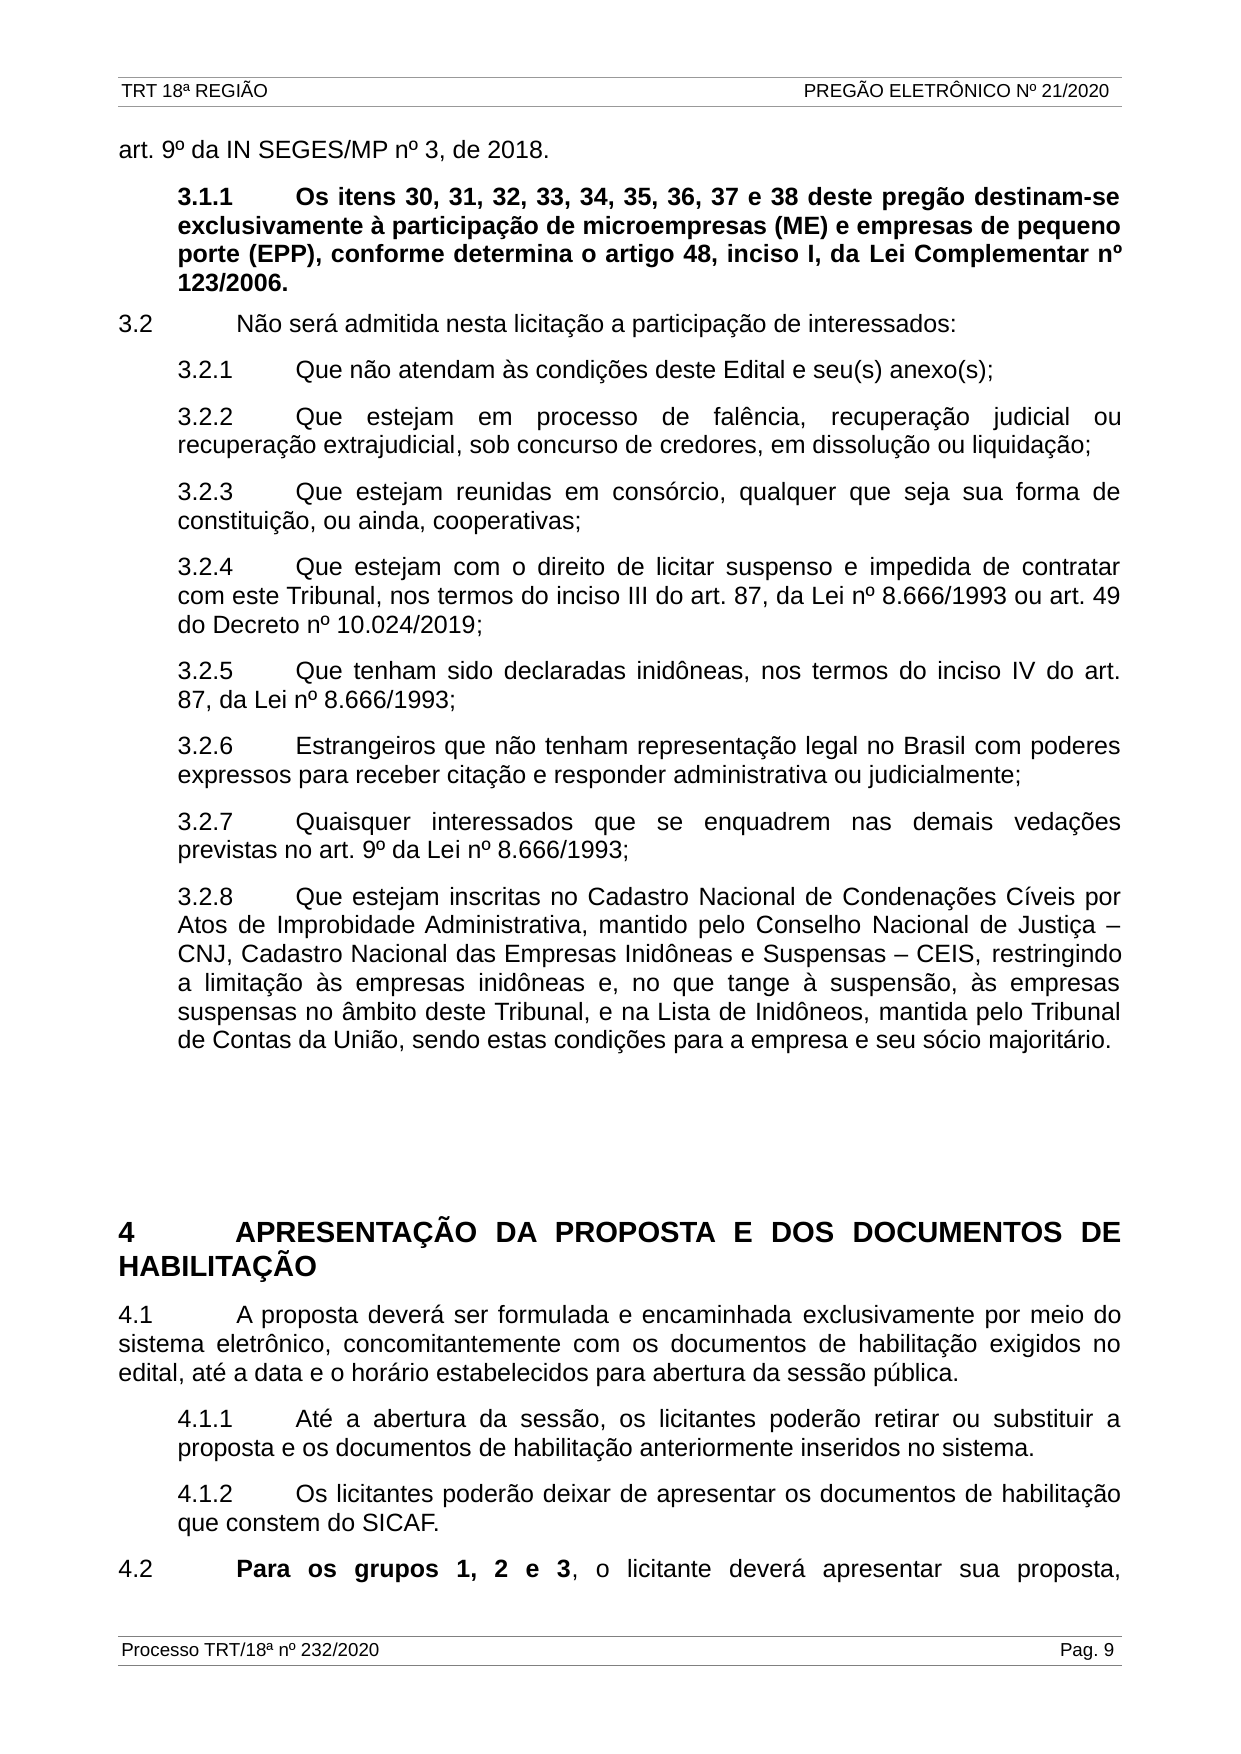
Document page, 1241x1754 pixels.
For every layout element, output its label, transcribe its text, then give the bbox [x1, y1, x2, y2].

text 3.2 Não será admitida nesta licitação a participação de interessados: [118, 309, 1122, 337]
text 3.2.5 Que tenham sido declaradas inidôneas, nos termos do inciso IV do art. 87, da Lei nº 8.666/1993; [177, 656, 1122, 713]
text 3.2.4 Que estejam com o direito de licitar suspenso e impedida de contratar com este Tribunal, nos termos do inciso III do art. 87, da Lei nº 8.666/1993 ou art. 49 do Decreto nº 10.024/2019; [177, 552, 1122, 638]
text 3.2.7 Quaisquer interessados que se enquadrem nas demais vedações previstas no art. 9º da Lei nº 8.666/1993; [177, 806, 1122, 864]
text 4.1 A proposta deverá ser formulada e encaminhada exclusivamente por meio do sistema eletrônico, concomitantemente com os documentos de habilitação exigidos no edital, até a data e o horário estabelecidos para abertura da sessão pública. [118, 1300, 1122, 1386]
text 3.2.1 Que não atendam às condições deste Edital e seu(s) anexo(s); [177, 355, 1122, 384]
list 4.1.2 Os licitantes poderão deixar de apresentar os documentos de habilitação que constem do SICAF. [177, 1479, 1122, 1537]
text 3.2.8 Que estejam inscritas no Cadastro Nacional de Condenações Cíveis por Atos de Improbidade Administrativa, mantido pelo Conselho Nacional de Justiça – CNJ, Cadastro Nacional das Empresas Inidôneas e Suspensas – CEIS, restringindo a limitação às empresas inidôneas e, no que tange à suspensão, às empresas suspensas no âmbito deste Tribunal, e na Lista de Inidôneos, mantida pelo Tribunal de Contas da União, sendo estas condições para a empresa e seu sócio majoritário. [177, 882, 1122, 1054]
text 3.2.3 Que estejam reunidas em consórcio, qualquer que seja sua forma de constituição, ou ainda, cooperativas; [177, 477, 1122, 534]
text 3.2.2 Que estejam em processo de falência, recuperação judicial ou recuperação extrajudicial, sob concurso de credores, em dissolução ou liquidação; [177, 402, 1122, 459]
text 3.1.1 Os itens 30, 31, 32, 33, 34, 35, 36, 37 e 38 deste pregão destinam-se exclusivamente à participação de microempresas (ME) e empresas de pequeno porte (EPP), conforme determina o artigo 48, inciso I, da Lei Complementar nº 123/2006. [177, 182, 1122, 297]
text 3.2.6 Estrangeiros que não tenham representação legal no Brasil com poderes expressos para receber citação e responder administrativa ou judicialmente; [177, 731, 1122, 789]
text art. 9º da IN SEGES/MP nº 3, de 2018. [118, 136, 1122, 164]
text 4.2 Para os grupos 1, 2 e 3, o licitante deverá apresentar sua proposta, [118, 1554, 1122, 1583]
text 4 APRESENTAÇÃO DA PROPOSTA E DOS DOCUMENTOS DE HABILITAÇÃO [118, 1215, 1122, 1282]
list 4.1.1 Até a abertura da sessão, os licitantes poderão retirar ou substituir a proposta e os documentos de habilitação anteriormente inseridos no sistema. [177, 1404, 1122, 1461]
